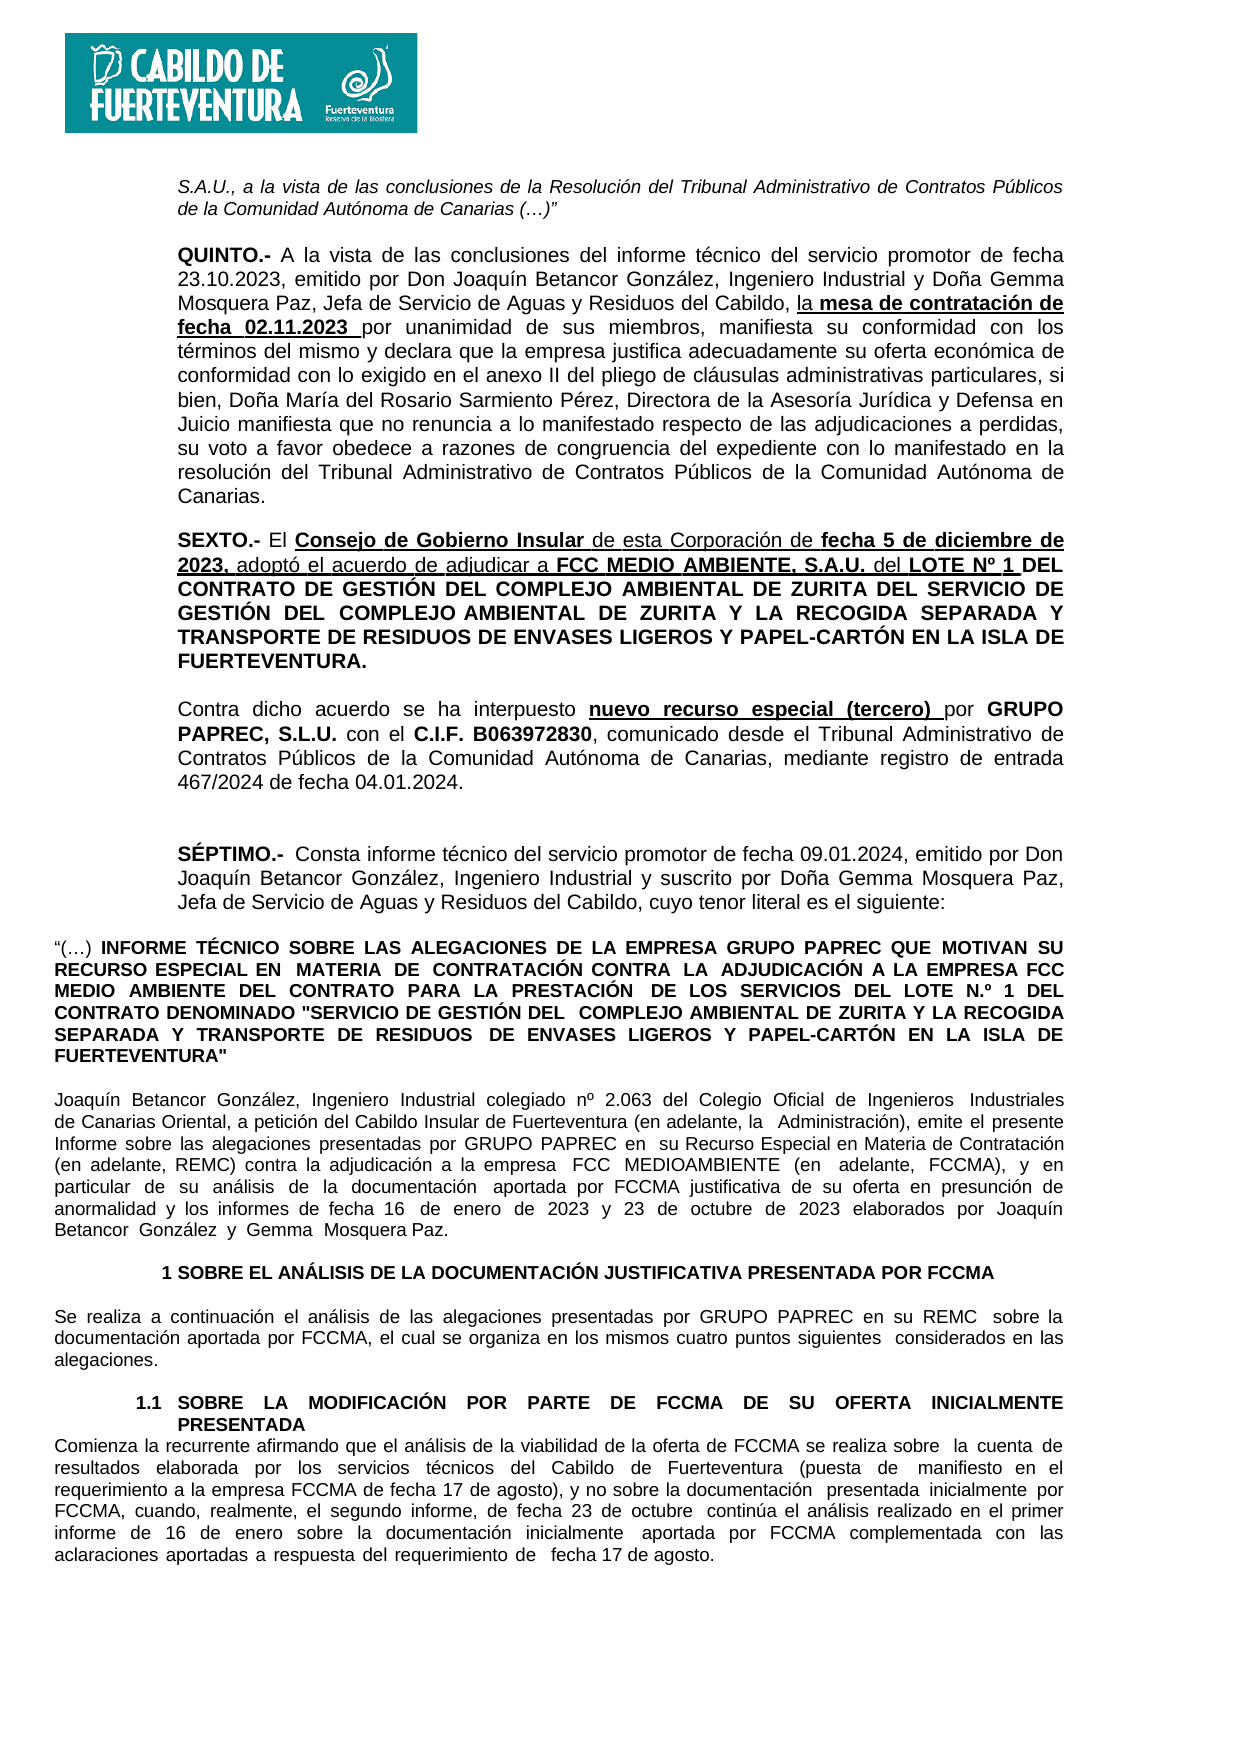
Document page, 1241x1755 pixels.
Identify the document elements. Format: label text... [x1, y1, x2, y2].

text S.A.U., a la vista de las conclusiones de la Resolución del Tribunal Administrativo de Contratos Públicos de la Comunidad Autónoma de Canarias (…)” [177, 176, 1064, 219]
text Contra dicho acuerdo se ha interpuesto nuevo recurso especial (tercero) por GRUPO PAPREC, S.L.U. con el C.I.F. B063972830, comunicado desde el Tribunal Administrativo de Contratos Públicos de la Comunidad Autónoma de Canarias, mediante registro de entrada 467/2024 de fecha 04.01.2024. [177, 697, 1064, 794]
text Comienza la recurrente afirmando que el análisis de la viabilidad de la oferta de FCCMA se realiza sobre la cuenta de resultados elaborada por los servicios técnicos del Cabildo de Fuerteventura (puesta de manifiesto en el requerimiento a la empresa FCCMA de fecha 17 de agosto), y no sobre la documentación presentada inicialmente por FCCMA, cuando, realmente, el segundo informe, de fecha 23 de octubre continúa el análisis realizado en el primer informe de 16 de enero sobre la documentación inicialmente aportada por FCCMA complementada con las aclaraciones aportadas a respuesta del requerimiento de fecha 17 de agosto. [54, 1435, 1064, 1565]
text SÉPTIMO.- Consta informe técnico del servicio promotor de fecha 09.01.2024, emitido por Don Joaquín Betancor González, Ingeniero Industrial y suscrito por Doña Gemma Mosquera Paz, Jefa de Servicio de Aguas y Residuos del Cabildo, cuyo tenor literal es el siguiente: [177, 841, 1064, 914]
text Se realiza a continuación el análisis de las alegaciones presentadas por GRUPO PAPREC en su REMC sobre la documentación aportada por FCCMA, el cual se organiza en los mismos cuatro puntos siguientes considerados en las alegaciones. [54, 1306, 1064, 1370]
text SEXTO.- El Consejo de Gobierno Insular de esta Corporación de fecha 5 de diciembre de 2023, adoptó el acuerdo de adjudicar a FCC MEDIO AMBIENTE, S.A.U. del LOTE Nº 1 DEL CONTRATO DE GESTIÓN DEL COMPLEJO AMBIENTAL DE ZURITA DEL SERVICIO DE GESTIÓN DEL COMPLEJO AMBIENTAL DE ZURITA Y LA RECOGIDA SEPARADA Y TRANSPORTE DE RESIDUOS DE ENVASES LIGEROS Y PAPEL-CARTÓN EN LA ISLA DE FUERTEVENTURA. [177, 528, 1064, 673]
text QUINTO.- A la vista de las conclusiones del informe técnico del servicio promotor de fecha 23.10.2023, emitido por Don Joaquín Betancor González, Ingeniero Industrial y Doña Gemma Mosquera Paz, Jefa de Servicio de Aguas y Residuos del Cabildo, la mesa de contratación de fecha 02.11.2023 por unanimidad de sus miembros, manifiesta su conformidad con los términos del mismo y declara que la empresa justifica adecuadamente su oferta económica de conformidad con lo exigido en el anexo II del pliego de cláusulas administrativas particulares, si bien, Doña María del Rosario Sarmiento Pérez, Directora de la Asesoría Jurídica y Defensa en Juicio manifiesta que no renuncia a lo manifestado respecto de las adjudicaciones a perdidas, su voto a favor obedece a razones de congruencia del expediente con lo manifestado en la resolución del Tribunal Administrativo de Contratos Públicos de la Comunidad Autónoma de Canarias. [177, 242, 1064, 508]
list SOBRE EL ANÁLISIS DE LA DOCUMENTACIÓN JUSTIFICATIVA PRESENTADA POR FCCMA [161, 1262, 1076, 1283]
list SOBRE LA MODIFICACIÓN POR PARTE DE FCCMA DE SU OFERTA INICIALMENTE PRESENTADA [136, 1392, 1064, 1435]
text Joaquín Betancor González, Ingeniero Industrial colegiado nº 2.063 del Colegio Oficial de Ingenieros Industriales de Canarias Oriental, a petición del Cabildo Insular de Fuerteventura (en adelante, la Administración), emite el presente Informe sobre las alegaciones presentadas por GRUPO PAPREC en su Recurso Especial en Materia de Contratación (en adelante, REMC) contra la adjudicación a la empresa FCC MEDIOAMBIENTE (en adelante, FCCMA), y en particular de su análisis de la documentación aportada por FCCMA justificativa de su oferta en presunción de anormalidad y los informes de fecha 16 de enero de 2023 y 23 de octubre de 2023 elaborados por Joaquín Betancor González y Gemma Mosquera Paz. [54, 1089, 1064, 1241]
subtitle “(…) INFORME TÉCNICO SOBRE LAS ALEGACIONES DE LA EMPRESA GRUPO PAPREC QUE MOTIVAN SU RECURSO ESPECIAL EN MATERIA DE CONTRATACIÓN CONTRA LA ADJUDICACIÓN A LA EMPRESA FCC MEDIO AMBIENTE DEL CONTRATO PARA LA PRESTACIÓN DE LOS SERVICIOS DEL LOTE N.º 1 DEL CONTRATO DENOMINADO "SERVICIO DE GESTIÓN DEL COMPLEJO AMBIENTAL DE ZURITA Y LA RECOGIDA SEPARADA Y TRANSPORTE DE RESIDUOS DE ENVASES LIGEROS Y PAPEL-CARTÓN EN LA ISLA DE FUERTEVENTURA" [54, 937, 1064, 1067]
